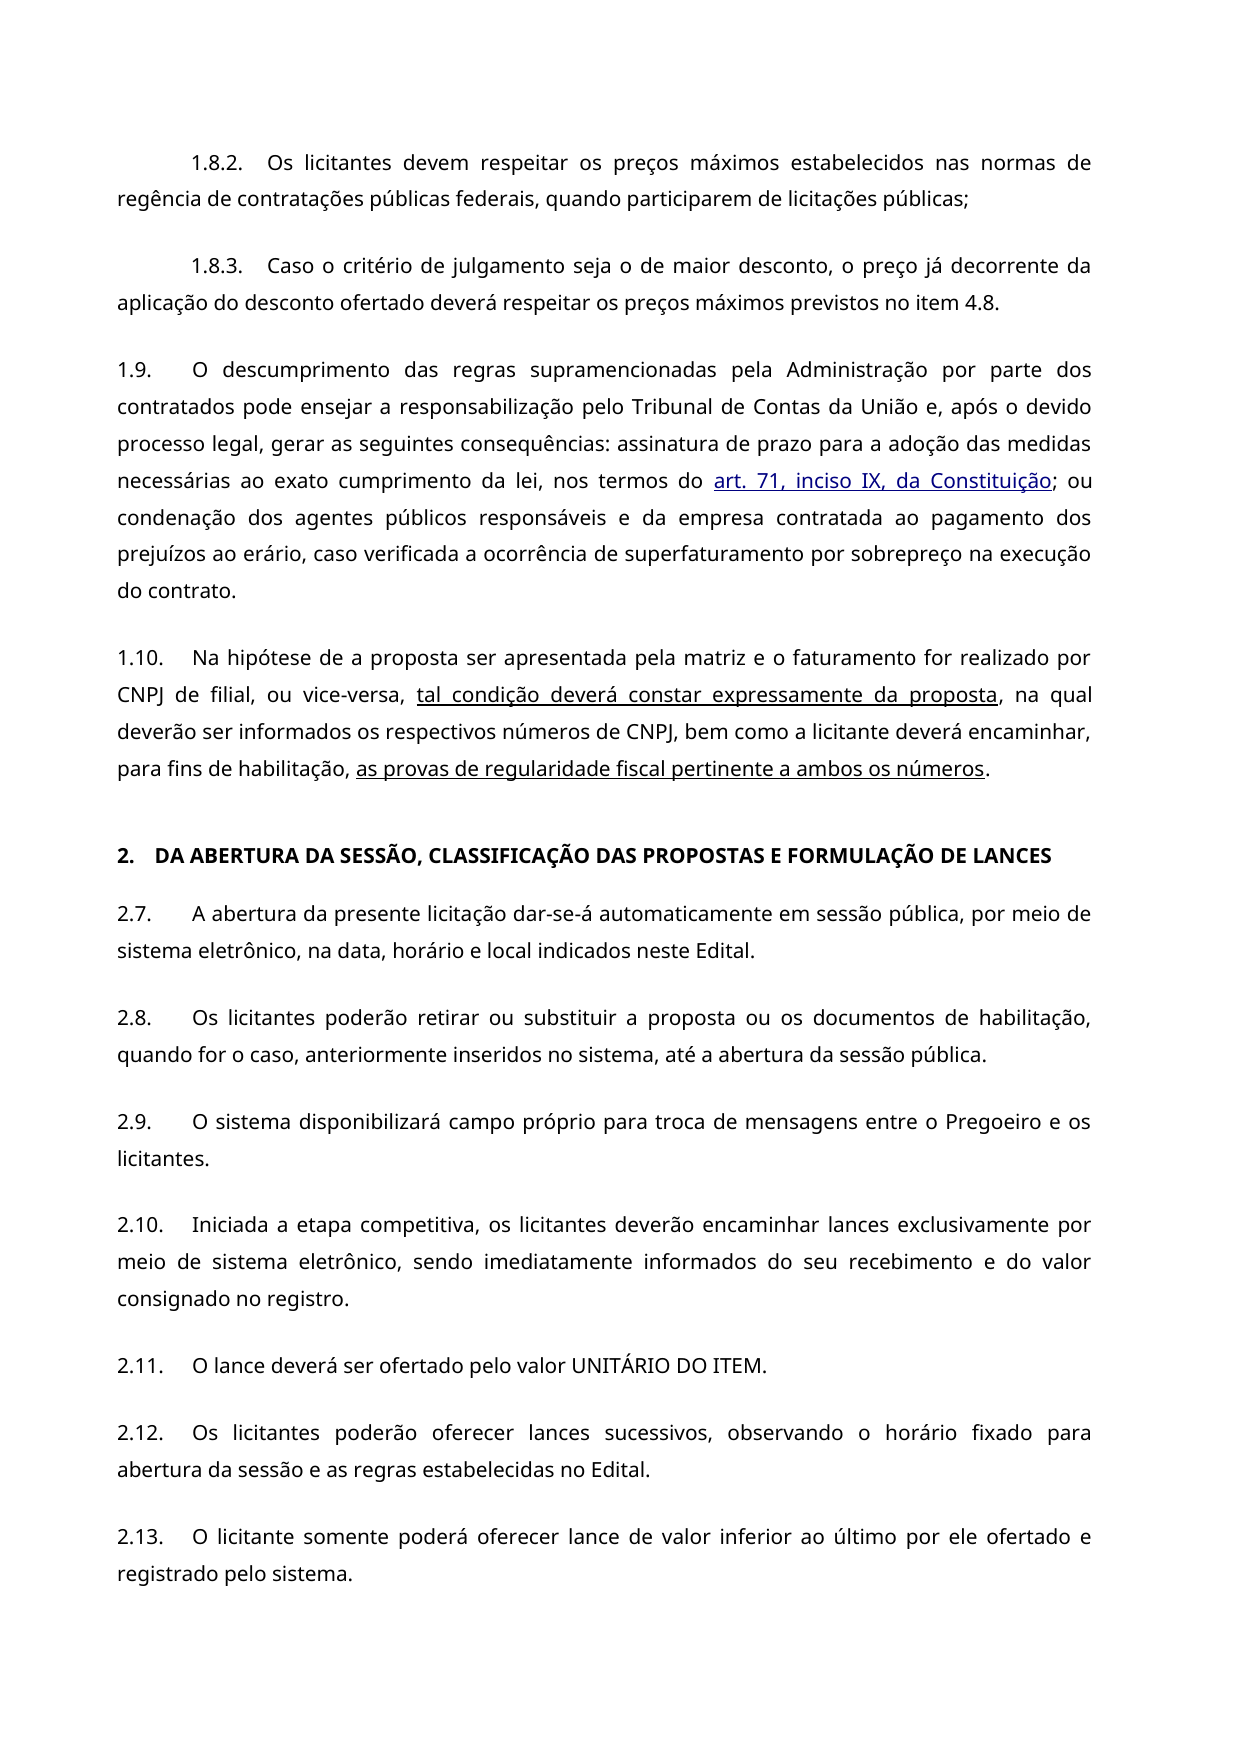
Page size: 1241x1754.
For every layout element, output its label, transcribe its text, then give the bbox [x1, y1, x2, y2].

list Iniciada a etapa competitiva, os licitantes deverão encaminhar lances exclusivamente por meio de sistema eletrônico, sendo imediatamente informados do seu recebimento e do valor consignado no registro. [117, 1211, 1093, 1313]
list O sistema disponibilizará campo próprio para troca de mensagens entre o Pregoeiro e os licitantes. [117, 1107, 1093, 1172]
list Os licitantes poderão retirar ou substituir a proposta ou os documentos de habilitação, quando for o caso, anteriormente inseridos no sistema, até a abertura da sessão pública. [117, 1003, 1093, 1068]
subtitle DA ABERTURA DA SESSÃO, CLASSIFICAÇÃO DAS PROPOSTAS E FORMULAÇÃO DE LANCES [117, 841, 1093, 869]
list O licitante somente poderá oferecer lance de valor inferior ao último por ele ofertado e registrado pelo sistema. [117, 1522, 1093, 1587]
list O descumprimento das regras supramencionadas pela Administração por parte dos contratados pode ensejar a responsabilização pelo Tribunal de Contas da União e, após o devido processo legal, gerar as seguintes consequências: assinatura de prazo para a adoção das medidas necessárias ao exato cumprimento da lei, nos termos do art. 71, inciso IX, da Constituição; ou condenação dos agentes públicos responsáveis e da empresa contratada ao pagamento dos prejuízos ao erário, caso verificada a ocorrência de superfaturamento por sobrepreço na execução do contrato. [117, 355, 1093, 605]
list Caso o critério de julgamento seja o de maior desconto, o preço já decorrente da aplicação do desconto ofertado deverá respeitar os preços máximos previstos no item 4.8. [117, 251, 1093, 317]
list O lance deverá ser ofertado pelo valor UNITÁRIO DO ITEM. [117, 1351, 1093, 1379]
list Na hipótese de a proposta ser apresentada pela matriz e o faturamento for realizado por CNPJ de filial, ou vice-versa, tal condição deverá constar expressamente da proposta, na qual deverão ser informados os respectivos números de CNPJ, bem como a licitante deverá encaminhar, para fins de habilitação, as provas de regularidade fiscal pertinente a ambos os números. [117, 643, 1093, 782]
list Os licitantes poderão oferecer lances sucessivos, observando o horário fixado para abertura da sessão e as regras estabelecidas no Edital. [117, 1418, 1093, 1483]
list Os licitantes devem respeitar os preços máximos estabelecidos nas normas de regência de contratações públicas federais, quando participarem de licitações públicas; [117, 148, 1093, 213]
list A abertura da presente licitação dar-se-á automaticamente em sessão pública, por meio de sistema eletrônico, na data, horário e local indicados neste Edital. [117, 899, 1093, 964]
